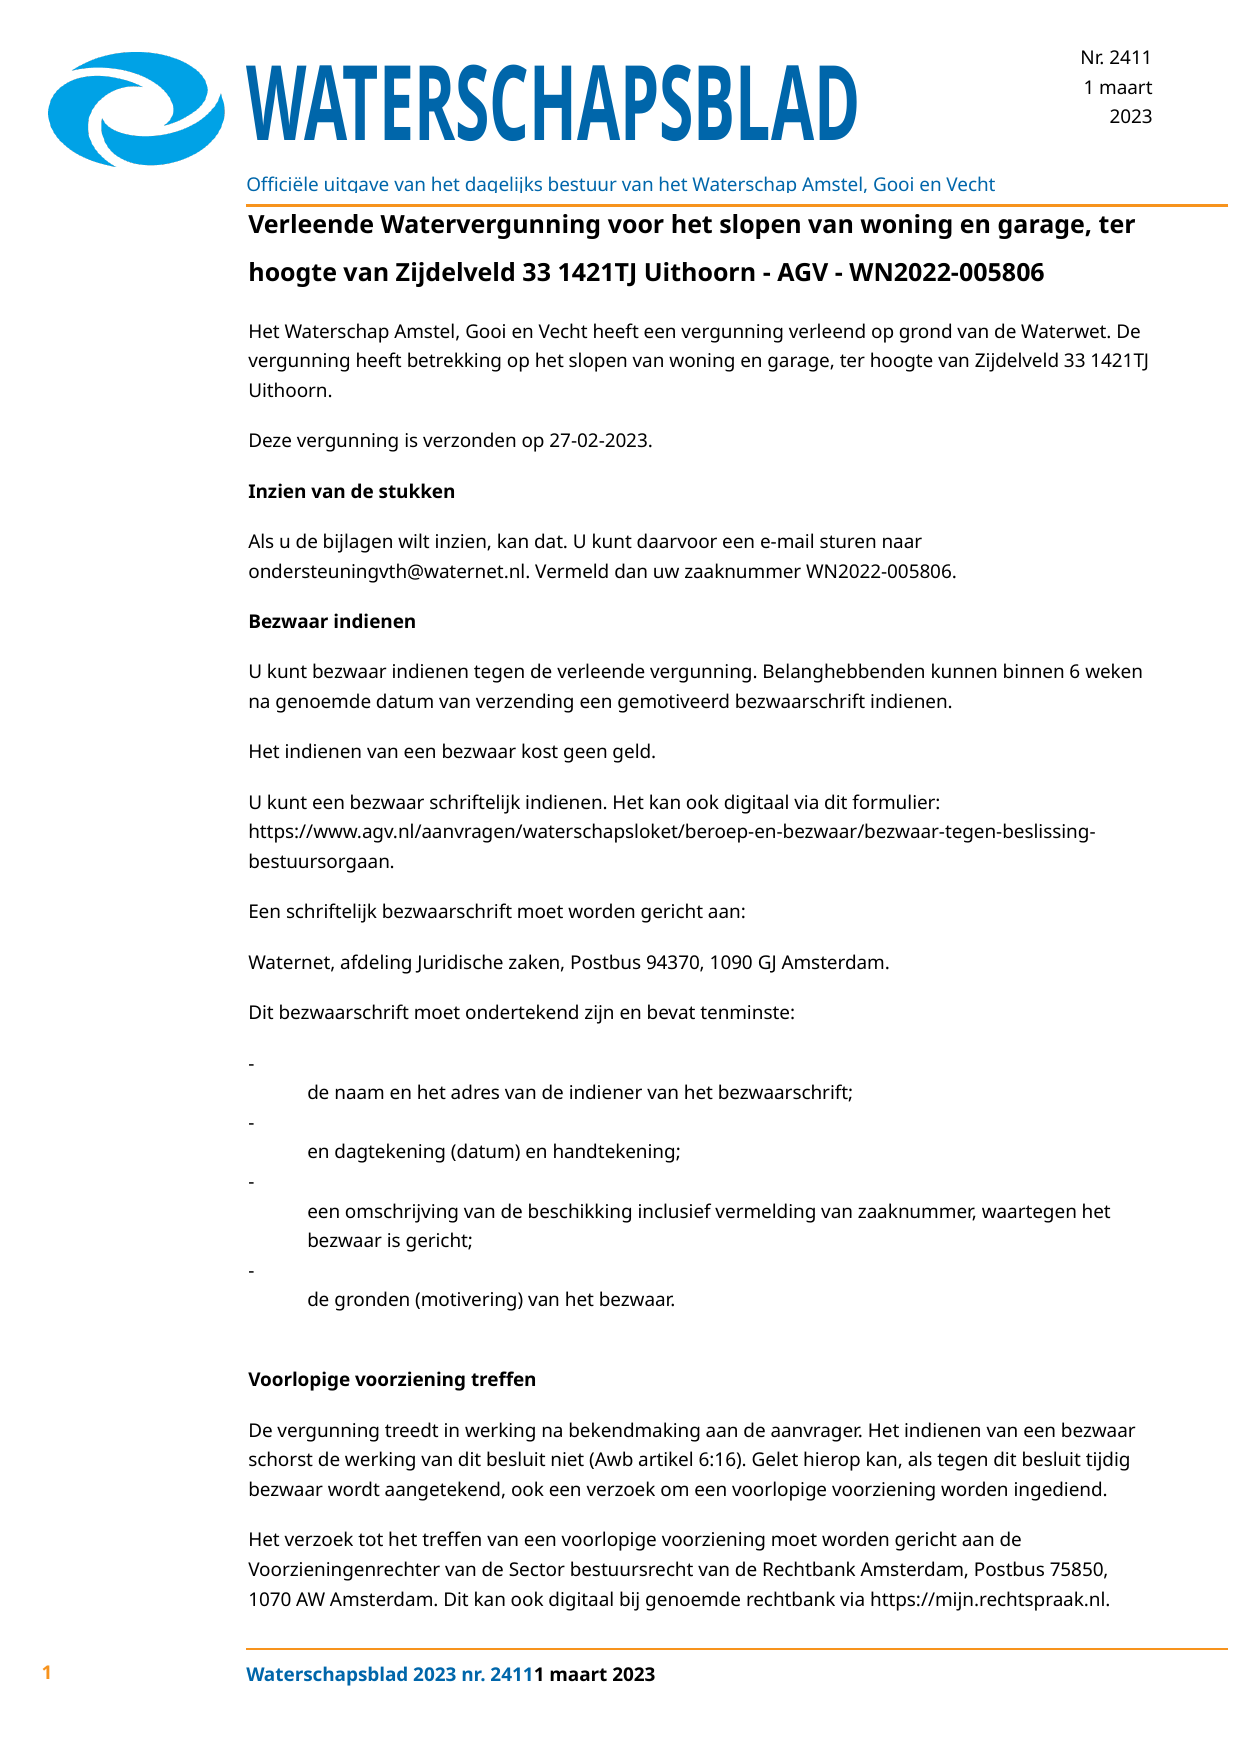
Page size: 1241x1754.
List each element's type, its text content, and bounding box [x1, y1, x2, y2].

list een omschrijving van de beschikking inclusief vermelding van zaaknummer, waartegen het bezwaar is gericht; [248, 1198, 1152, 1253]
text Het verzoek tot het treffen van een voorlopige voorziening moet worden gericht aan de Voorzieningenrechter van de Sector bestuursrecht van de Rechtbank Amsterdam, Postbus 75850, 1070 AW Amsterdam. Dit kan ook digitaal bij genoemde rechtbank via https://mijn.rechtspraak.nl. [248, 1527, 1152, 1612]
picture [41, 47, 231, 172]
text Als u de bijlagen wilt inzien, kan dat. U kunt daarvoor een e-mail sturen naar ondersteuningvth@waternet.nl. Vermeld dan uw zaaknummer WN2022-005806. [248, 528, 1152, 584]
text Waternet, afdeling Juridische zaken, Postbus 94370, 1090 GJ Amsterdam. [248, 949, 1152, 975]
list en dagtekening (datum) en handtekening; [248, 1139, 1152, 1164]
text Bezwaar indienen [248, 608, 1152, 634]
text Deze vergunning is verzonden op 27-02-2023. [248, 427, 1152, 453]
text Een schriftelijk bezwaarschrift moet worden gericht aan: [248, 899, 1152, 924]
text Inzien van de stukken [248, 478, 1152, 504]
list de gronden (motivering) van het bezwaar. [248, 1287, 1152, 1312]
text De vergunning treedt in werking na bekendmaking aan de aanvrager. Het indienen van een bezwaar schorst de werking van dit besluit niet (Awb artikel 6:16). Gelet hierop kan, als tegen dit besluit tijdig bezwaar wordt aangetekend, ook een verzoek om een voorlopige voorziening worden ingediend. [248, 1417, 1152, 1502]
text Voorlopige voorziening treffen [248, 1367, 1152, 1392]
text U kunt een bezwaar schriftelijk indienen. Het kan ook digitaal via dit formulier: https://www.agv.nl/aanvragen/waterschapsloket/beroep-en-bezwaar/bezwaar-tegen-beslissing-bestuursorgaan. [248, 789, 1152, 874]
list de naam en het adres van de indiener van het bezwaarschrift; [248, 1079, 1152, 1105]
text Het Waterschap Amstel, Gooi en Vecht heeft een vergunning verleend op grond van de Waterwet. De vergunning heeft betrekking op het slopen van woning en garage, ter hoogte van Zijdelveld 33 1421TJ Uithoorn. [248, 318, 1152, 403]
text Dit bezwaarschrift moet ondertekend zijn en bevat tenminste: [248, 999, 1152, 1025]
text U kunt bezwaar indienen tegen de verleende vergunning. Belanghebbenden kunnen binnen 6 weken na genoemde datum van verzending een gemotiveerd bezwaarschrift indienen. [248, 659, 1152, 714]
text Verleende Watervergunning voor het slopen van woning en garage, ter hoogte van Zijdelveld 33 1421TJ Uithoorn - AGV - WN2022-005806 [248, 207, 1152, 288]
text Het indienen van een bezwaar kost geen geld. [248, 739, 1152, 764]
